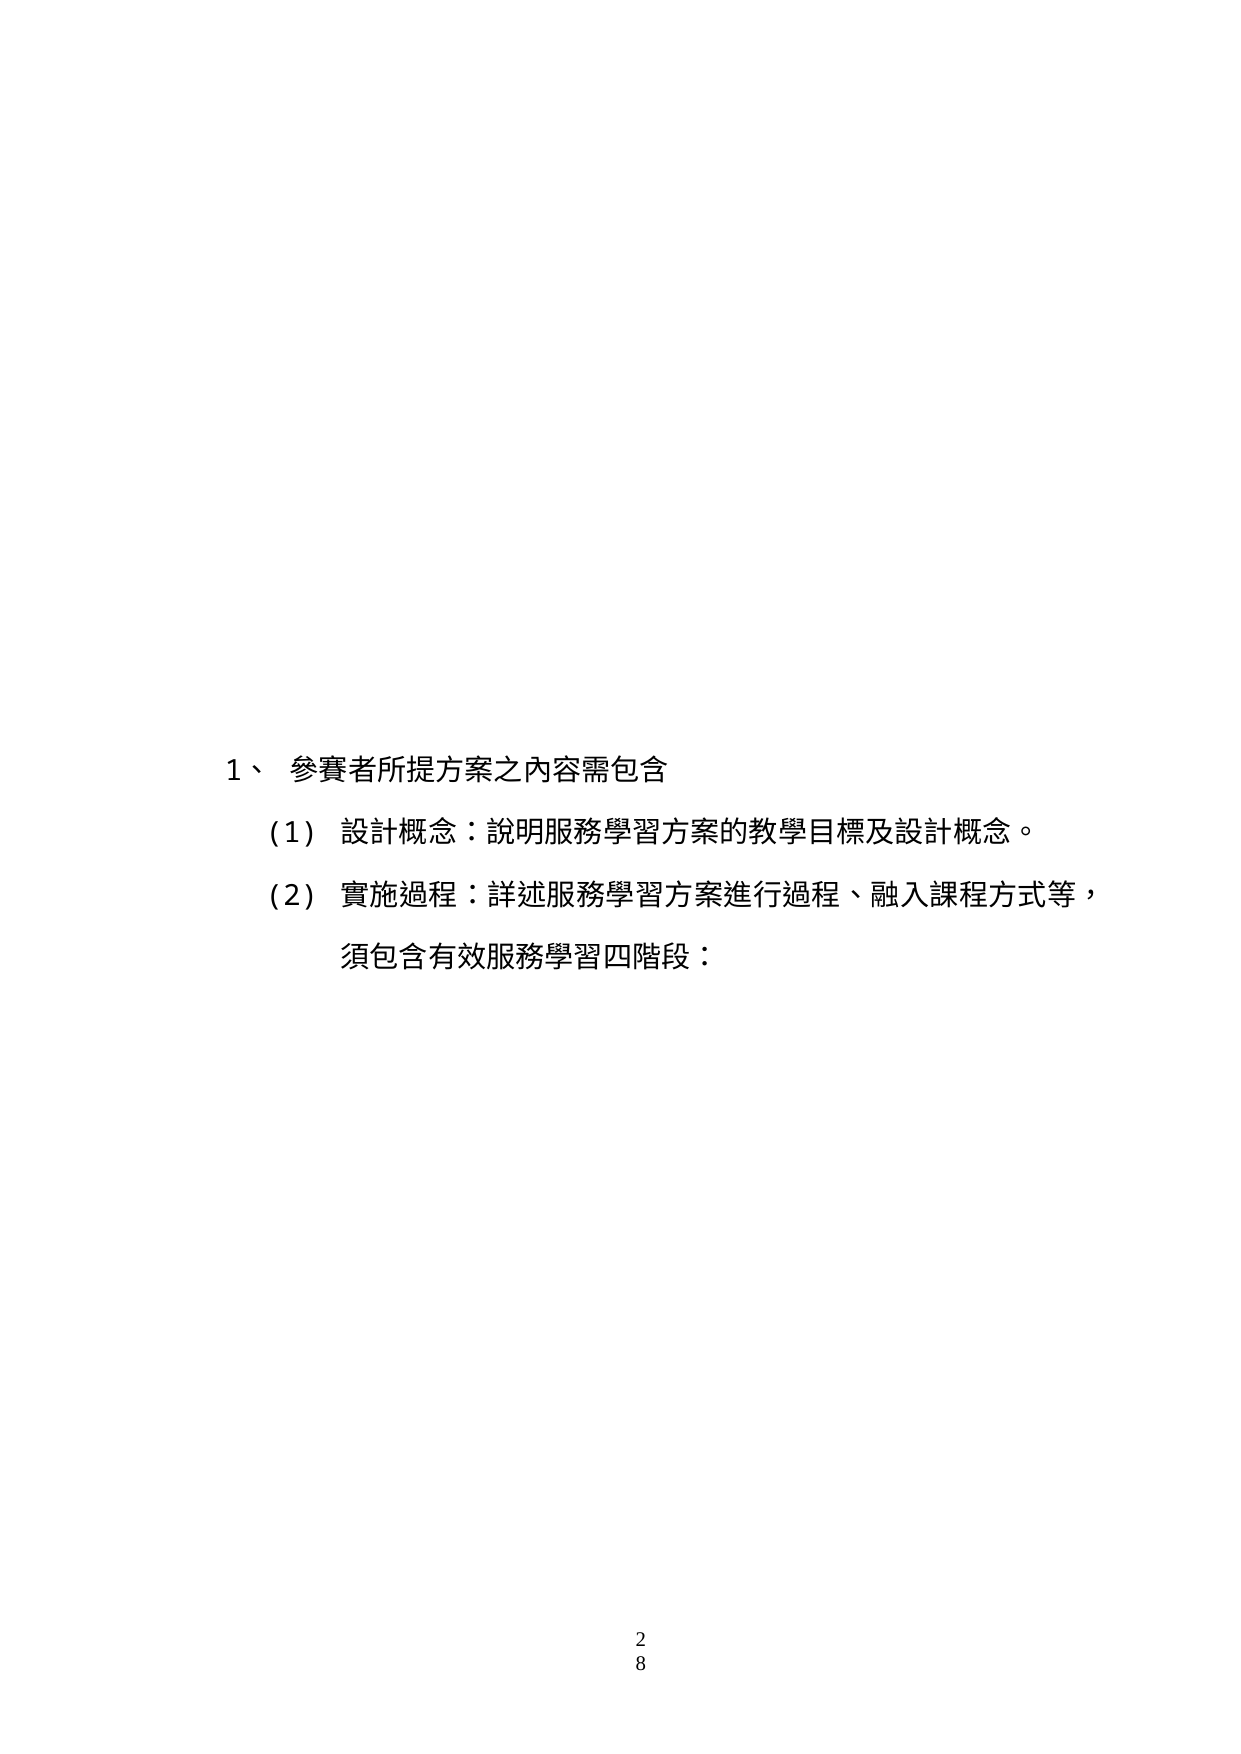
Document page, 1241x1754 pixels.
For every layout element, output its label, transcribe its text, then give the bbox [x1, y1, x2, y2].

list 參賽者所提方案之內容需包含 [224, 726, 1107, 788]
list 實施過程：詳述服務學習方案進行過程、融入課程方式等，須包含有效服務學習四階段： [265, 851, 1107, 976]
list 設計概念：說明服務學習方案的教學目標及設計概念。 [265, 788, 1107, 851]
